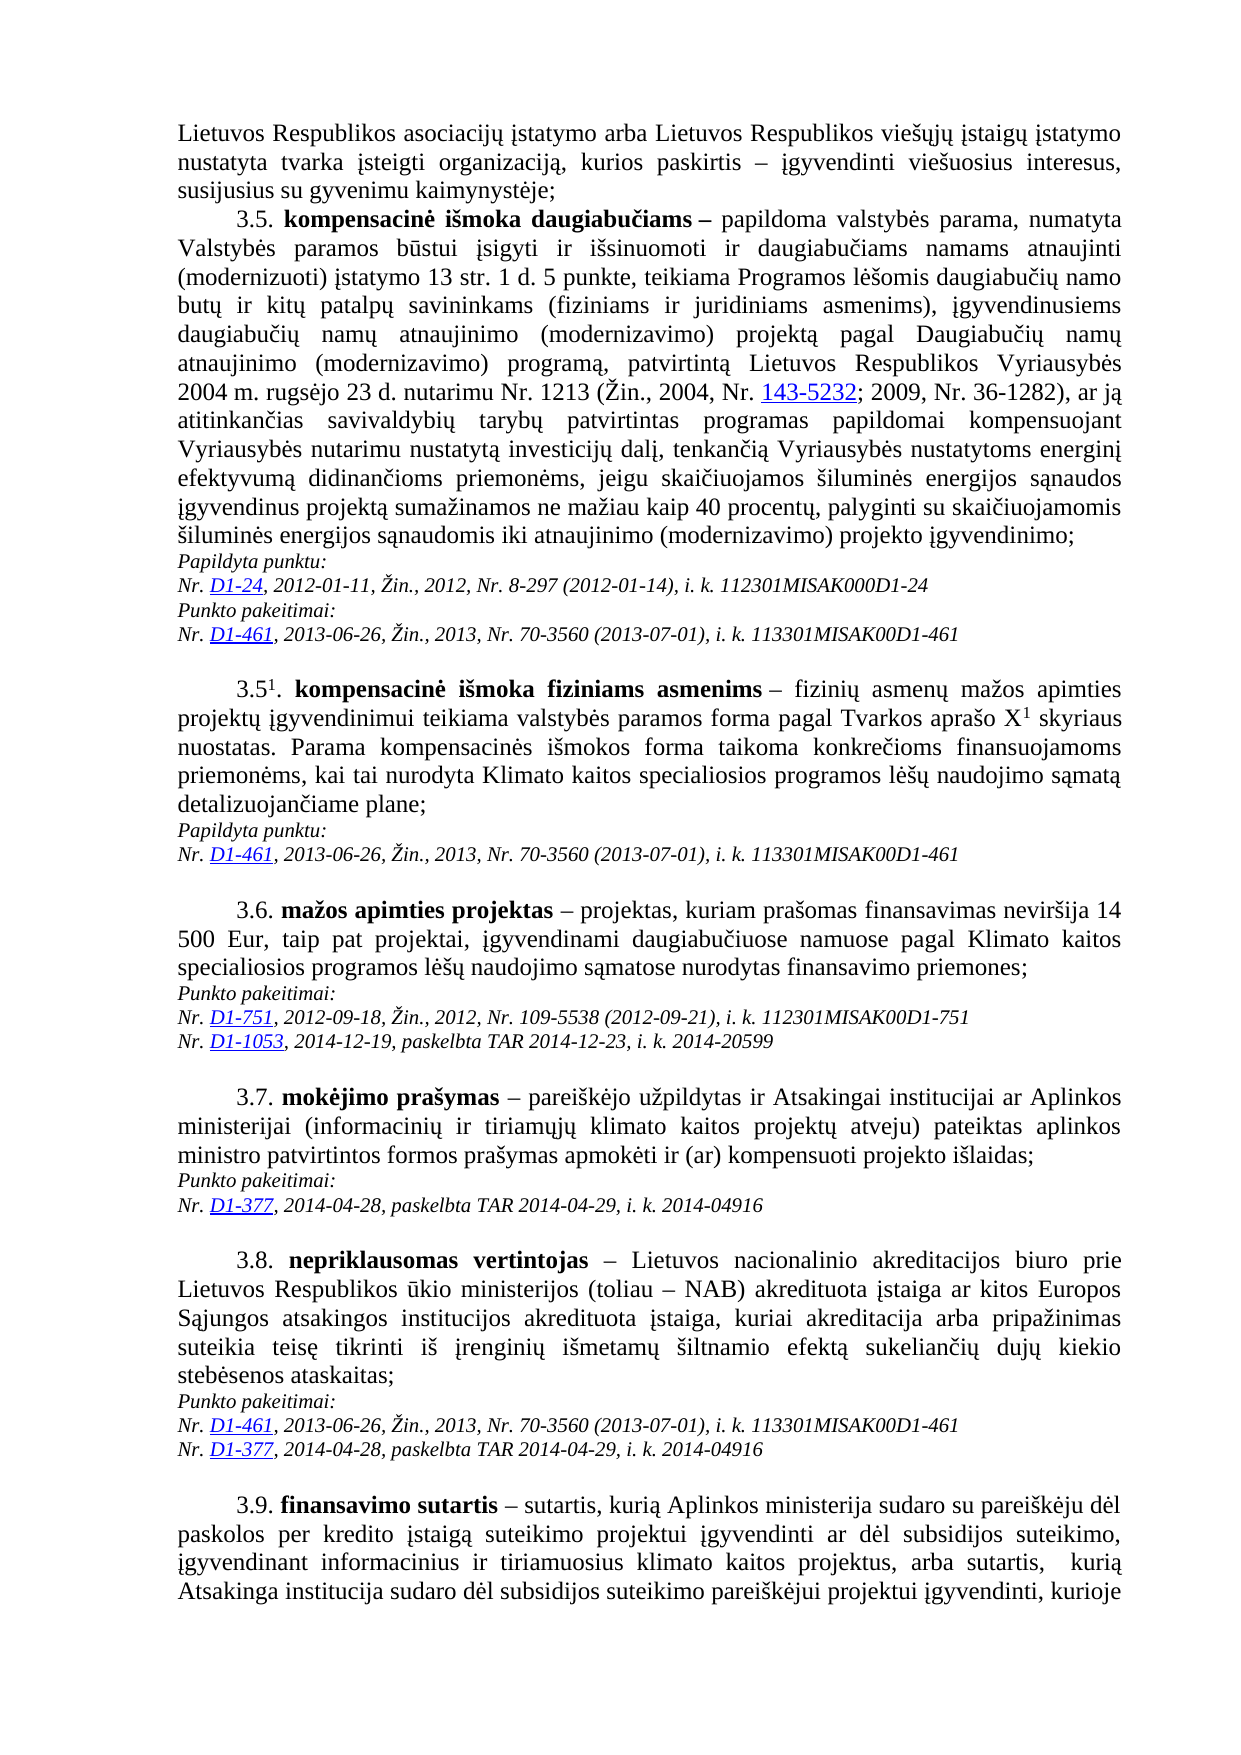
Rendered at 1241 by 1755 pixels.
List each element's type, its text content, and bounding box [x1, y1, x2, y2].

text 3.51. kompensacinė išmoka fiziniams asmenims – fizinių asmenų mažos apimties projektų įgyvendinimui teikiama valstybės paramos forma pagal Tvarkos aprašo X1 skyriaus nuostatas. Parama kompensacinės išmokos forma taikoma konkrečioms finansuojamoms priemonėms, kai tai nurodyta Klimato kaitos specialiosios programos lėšų naudojimo sąmatą detalizuojančiame plane; [177, 674, 1122, 818]
text 3.9. finansavimo sutartis – sutartis, kurią Aplinkos ministerija sudaro su pareiškėju dėl paskolos per kredito įstaigą suteikimo projektui įgyvendinti ar dėl subsidijos suteikimo, įgyvendinant informacinius ir tiriamuosius klimato kaitos projektus, arba sutartis, kurią Atsakinga institucija sudaro dėl subsidijos suteikimo pareiškėjui projektui įgyvendinti, kurioje [177, 1490, 1122, 1605]
text Nr. D1-461, 2013-06-26, Žin., 2013, Nr. 70-3560 (2013-07-01), i. k. 113301MISAK00D1-461 [177, 622, 1122, 646]
text 3.7. mokėjimo prašymas – pareiškėjo užpildytas ir Atsakingai institucijai ar Aplinkos ministerijai (informacinių ir tiriamųjų klimato kaitos projektų atveju) pateiktas aplinkos ministro patvirtintos formos prašymas apmokėti ir (ar) kompensuoti projekto išlaidas; [177, 1082, 1122, 1168]
text Nr. D1-377, 2014-04-28, paskelbta TAR 2014-04-29, i. k. 2014-04916 [177, 1437, 1122, 1461]
text Lietuvos Respublikos asociacijų įstatymo arba Lietuvos Respublikos viešųjų įstaigų įstatymo nustatyta tvarka įsteigti organizaciją, kurios paskirtis – įgyvendinti viešuosius interesus, susijusius su gyvenimu kaimynystėje; [177, 118, 1122, 204]
text Nr. D1-1053, 2014-12-19, paskelbta TAR 2014-12-23, i. k. 2014-20599 [177, 1029, 1122, 1053]
text Punkto pakeitimai: [177, 1389, 1122, 1413]
text Nr. D1-24, 2012-01-11, Žin., 2012, Nr. 8-297 (2012-01-14), i. k. 112301MISAK000D1-24 [177, 573, 1122, 597]
text Nr. D1-461, 2013-06-26, Žin., 2013, Nr. 70-3560 (2013-07-01), i. k. 113301MISAK00D1-461 [177, 842, 1122, 866]
text Punkto pakeitimai: [177, 981, 1122, 1005]
text 3.5. kompensacinė išmoka daugiabučiams – papildoma valstybės parama, numatyta Valstybės paramos būstui įsigyti ir išsinuomoti ir daugiabučiams namams atnaujinti (modernizuoti) įstatymo 13 str. 1 d. 5 punkte, teikiama Programos lėšomis daugiabučių namo butų ir kitų patalpų savininkams (fiziniams ir juridiniams asmenims), įgyvendinusiems daugiabučių namų atnaujinimo (modernizavimo) projektą pagal Daugiabučių namų atnaujinimo (modernizavimo) programą, patvirtintą Lietuvos Respublikos Vyriausybės 2004 m. rugsėjo 23 d. nutarimu Nr. 1213 (Žin., 2004, Nr. 143-5232; 2009, Nr. 36-1282), ar ją atitinkančias savivaldybių tarybų patvirtintas programas papildomai kompensuojant Vyriausybės nutarimu nustatytą investicijų dalį, tenkančią Vyriausybės nustatytoms energinį efektyvumą didinančioms priemonėms, jeigu skaičiuojamos šiluminės energijos sąnaudos įgyvendinus projektą sumažinamos ne mažiau kaip 40 procentų, palyginti su skaičiuojamomis šiluminės energijos sąnaudomis iki atnaujinimo (modernizavimo) projekto įgyvendinimo; [177, 204, 1122, 549]
text Punkto pakeitimai: [177, 1168, 1122, 1192]
text Nr. D1-751, 2012-09-18, Žin., 2012, Nr. 109-5538 (2012-09-21), i. k. 112301MISAK00D1-751 [177, 1005, 1122, 1029]
text 3.8. nepriklausomas vertintojas – Lietuvos nacionalinio akreditacijos biuro prie Lietuvos Respublikos ūkio ministerijos (toliau – NAB) akredituota įstaiga ar kitos Europos Sąjungos atsakingos institucijos akredituota įstaiga, kuriai akreditacija arba pripažinimas suteikia teisę tikrinti iš įrenginių išmetamų šiltnamio efektą sukeliančių dujų kiekio stebėsenos ataskaitas; [177, 1245, 1122, 1389]
text 3.6. mažos apimties projektas – projektas, kuriam prašomas finansavimas neviršija 14 500 Eur, taip pat projektai, įgyvendinami daugiabučiuose namuose pagal Klimato kaitos specialiosios programos lėšų naudojimo sąmatose nurodytas finansavimo priemones; [177, 895, 1122, 981]
text Punkto pakeitimai: [177, 597, 1122, 622]
text Nr. D1-461, 2013-06-26, Žin., 2013, Nr. 70-3560 (2013-07-01), i. k. 113301MISAK00D1-461 [177, 1413, 1122, 1437]
text Papildyta punktu: [177, 818, 1122, 842]
text Papildyta punktu: [177, 549, 1122, 573]
text Nr. D1-377, 2014-04-28, paskelbta TAR 2014-04-29, i. k. 2014-04916 [177, 1192, 1122, 1217]
